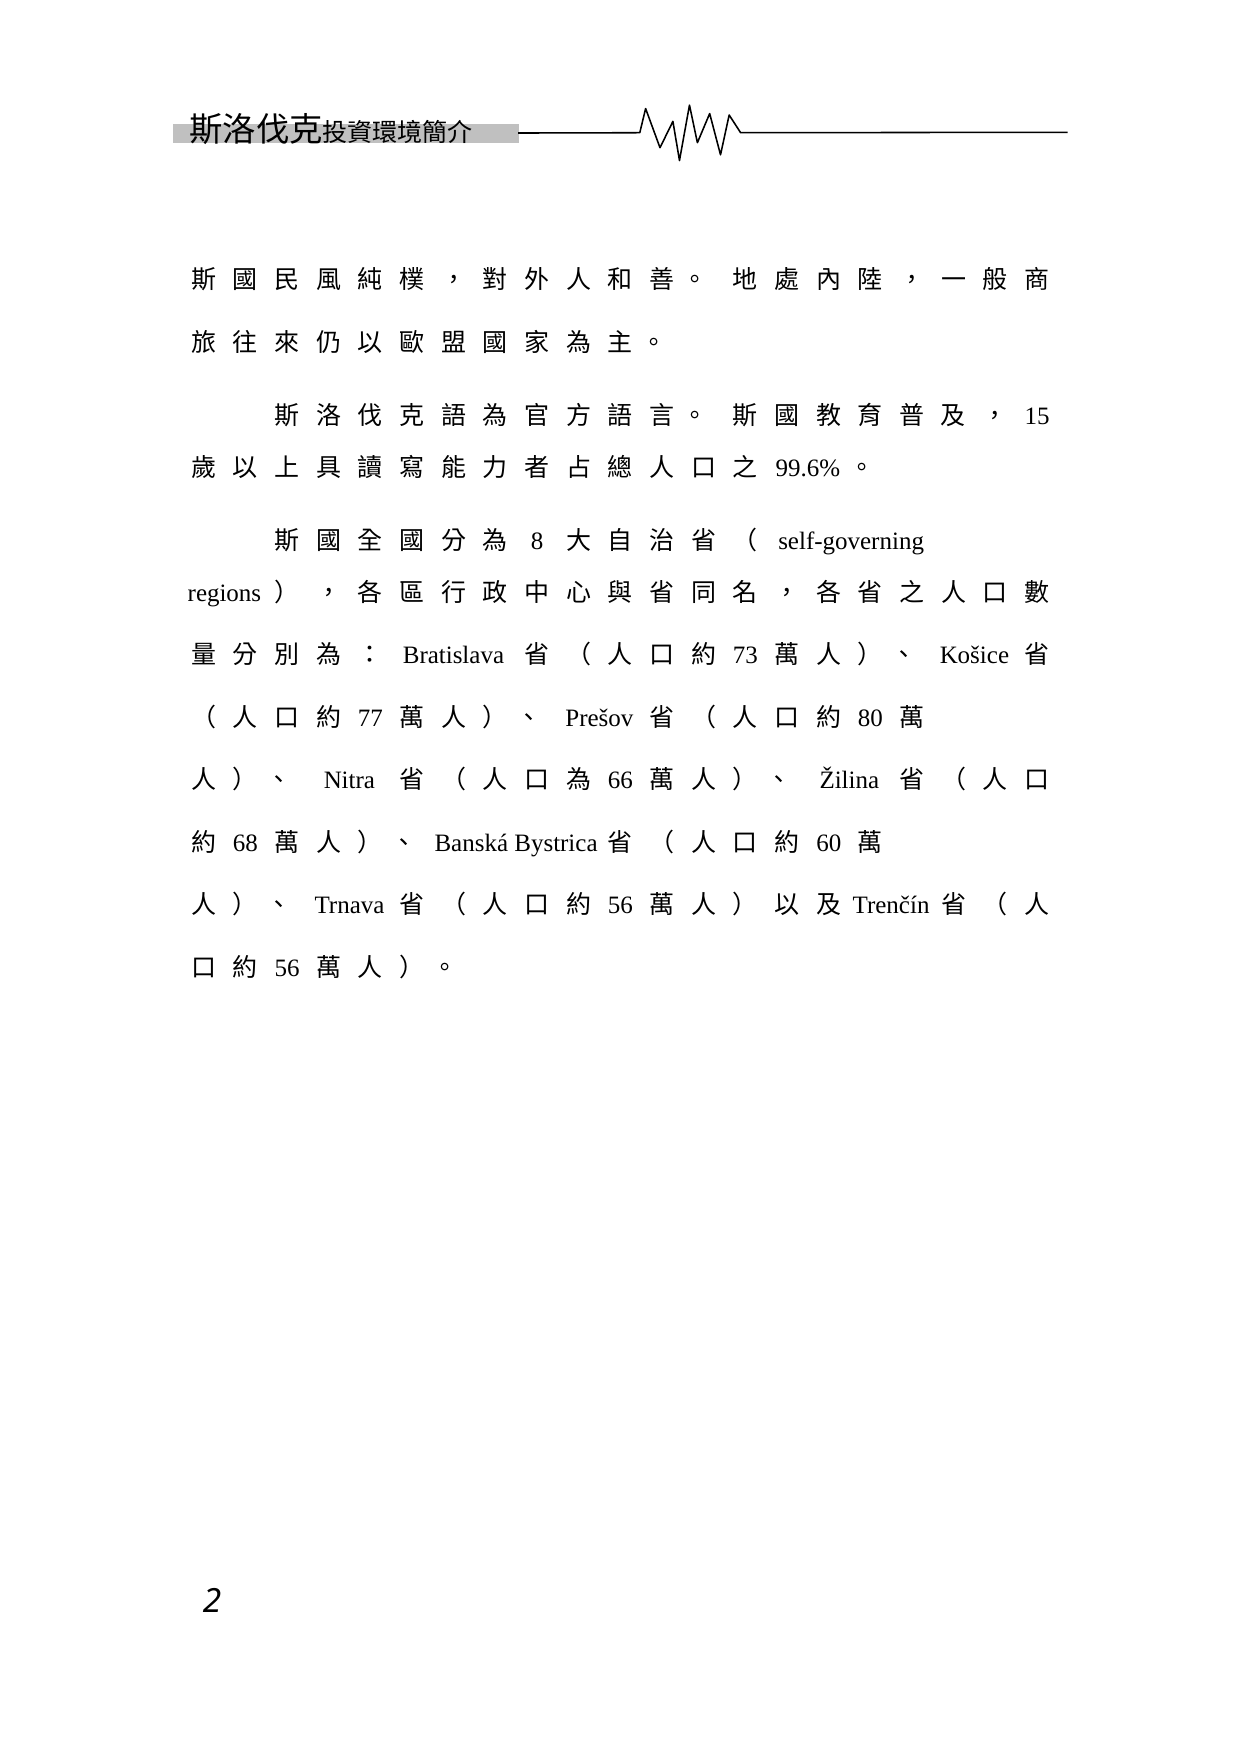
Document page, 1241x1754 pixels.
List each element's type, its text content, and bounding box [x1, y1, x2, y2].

text 斯洛伐克語為官方語言。斯國教育普及，15歲以上具讀寫能力者占總人口之99.6%。 [183, 361, 1058, 486]
text 斯國民風純樸，對外人和善。地處內陸，一般商旅往來仍以歐盟國家為主。 [183, 236, 1058, 361]
text 斯國全國分為8大自治省（self-governing regions），各區行政中心與省同名，各省之人口數量分別為：Bratislava省（人口約73萬人）、Košice省（人口約77萬人）、Prešov省（人口約80萬人）、Nitra省（人口為66萬人）、Žilina省（人口約68萬人）、Banská Bystrica省（人口約60萬人）、Trnava省（人口約56萬人）以及Trenčín省（人口約56萬人）。 [183, 486, 1058, 986]
